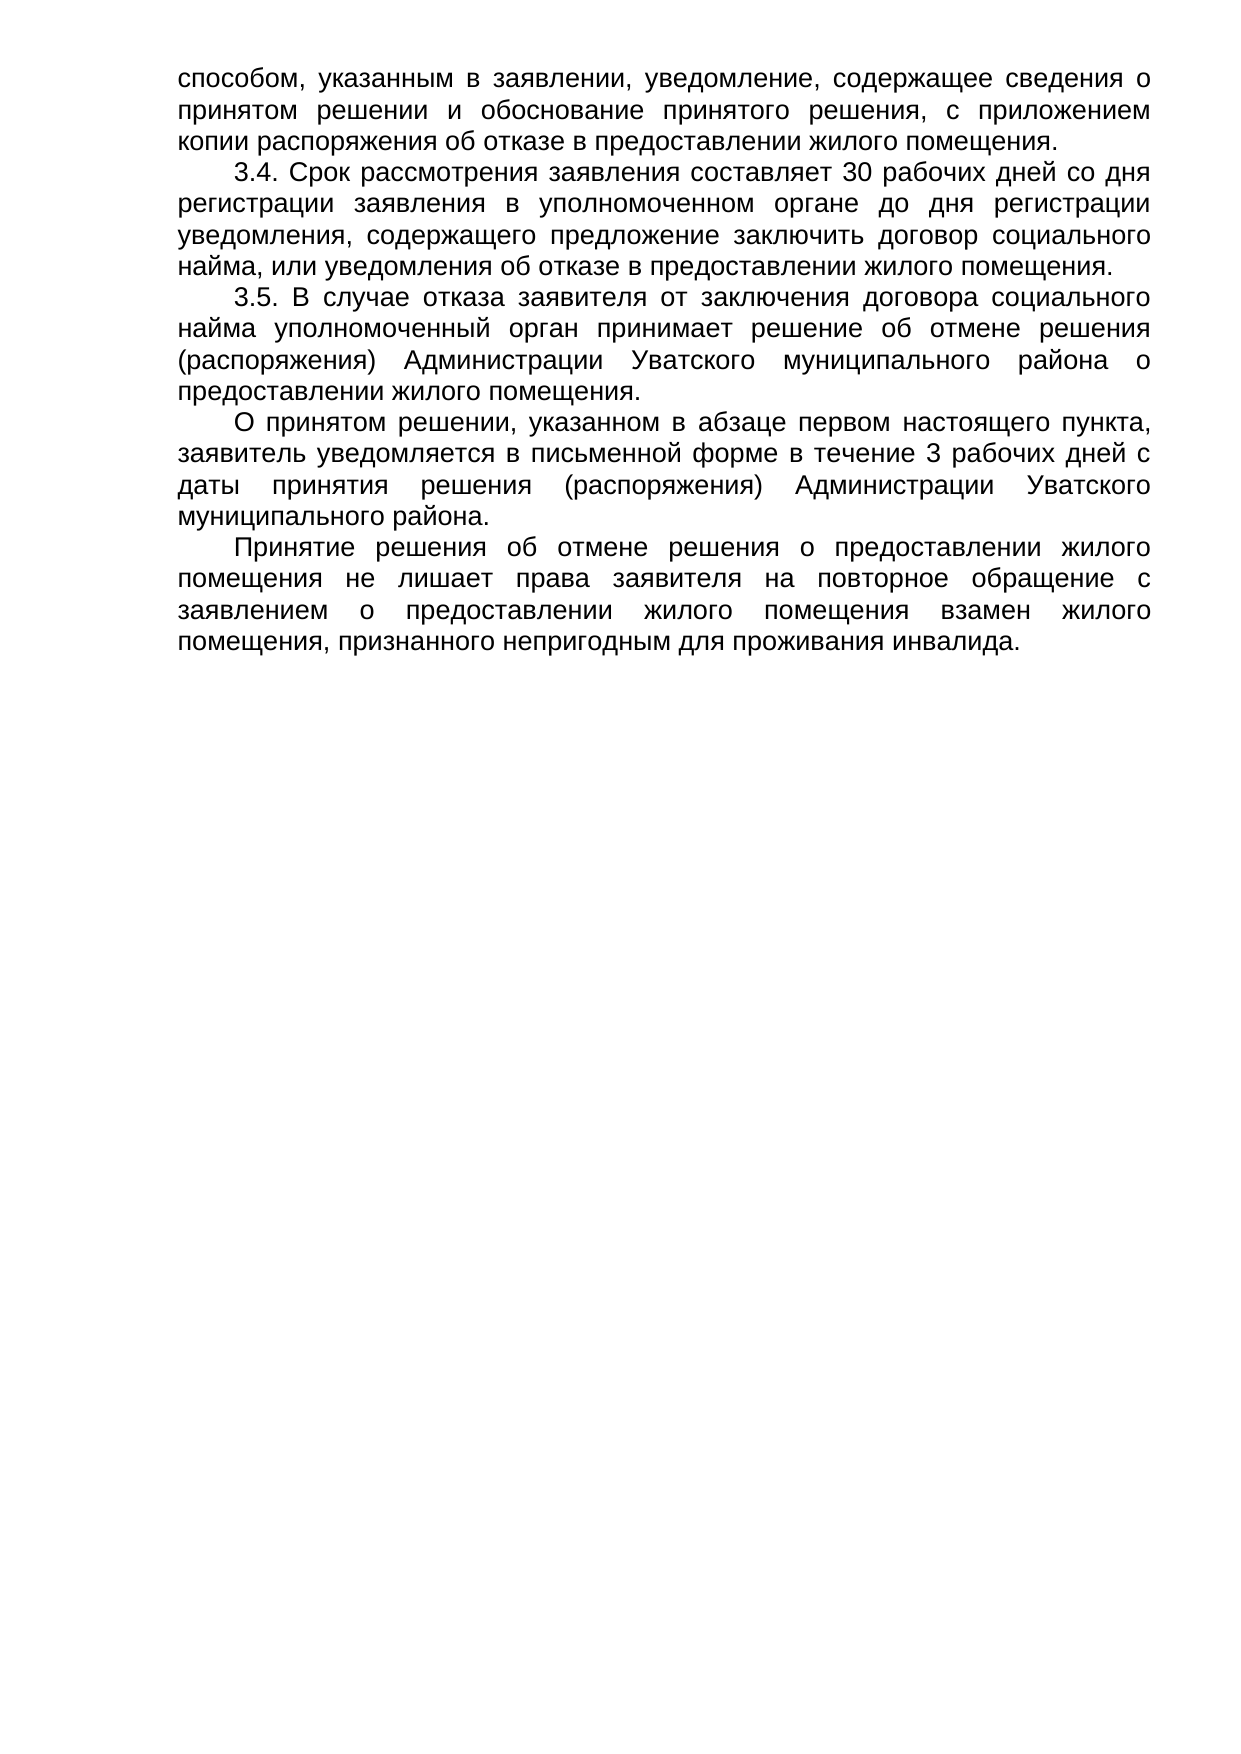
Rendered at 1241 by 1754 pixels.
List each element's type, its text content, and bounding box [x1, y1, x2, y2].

text 3.4. Срок рассмотрения заявления составляет 30 рабочих дней со дня регистрации заявления в уполномоченном органе до дня регистрации уведомления, содержащего предложение заключить договор социального найма, или уведомления об отказе в предоставлении жилого помещения. [177, 156, 1152, 281]
text способом, указанным в заявлении, уведомление, содержащее сведения о принятом решении и обоснование принятого решения, с приложением копии распоряжения об отказе в предоставлении жилого помещения. [177, 62, 1152, 156]
text 3.5. В случае отказа заявителя от заключения договора социального найма уполномоченный орган принимает решение об отмене решения (распоряжения) Администрации Уватского муниципального района о предоставлении жилого помещения. [177, 281, 1152, 406]
text О принятом решении, указанном в абзаце первом настоящего пункта, заявитель уведомляется в письменной форме в течение 3 рабочих дней с даты принятия решения (распоряжения) Администрации Уватского муниципального района. [177, 406, 1152, 531]
text Принятие решения об отмене решения о предоставлении жилого помещения не лишает права заявителя на повторное обращение с заявлением о предоставлении жилого помещения взамен жилого помещения, признанного непригодным для проживания инвалида. [177, 531, 1152, 656]
